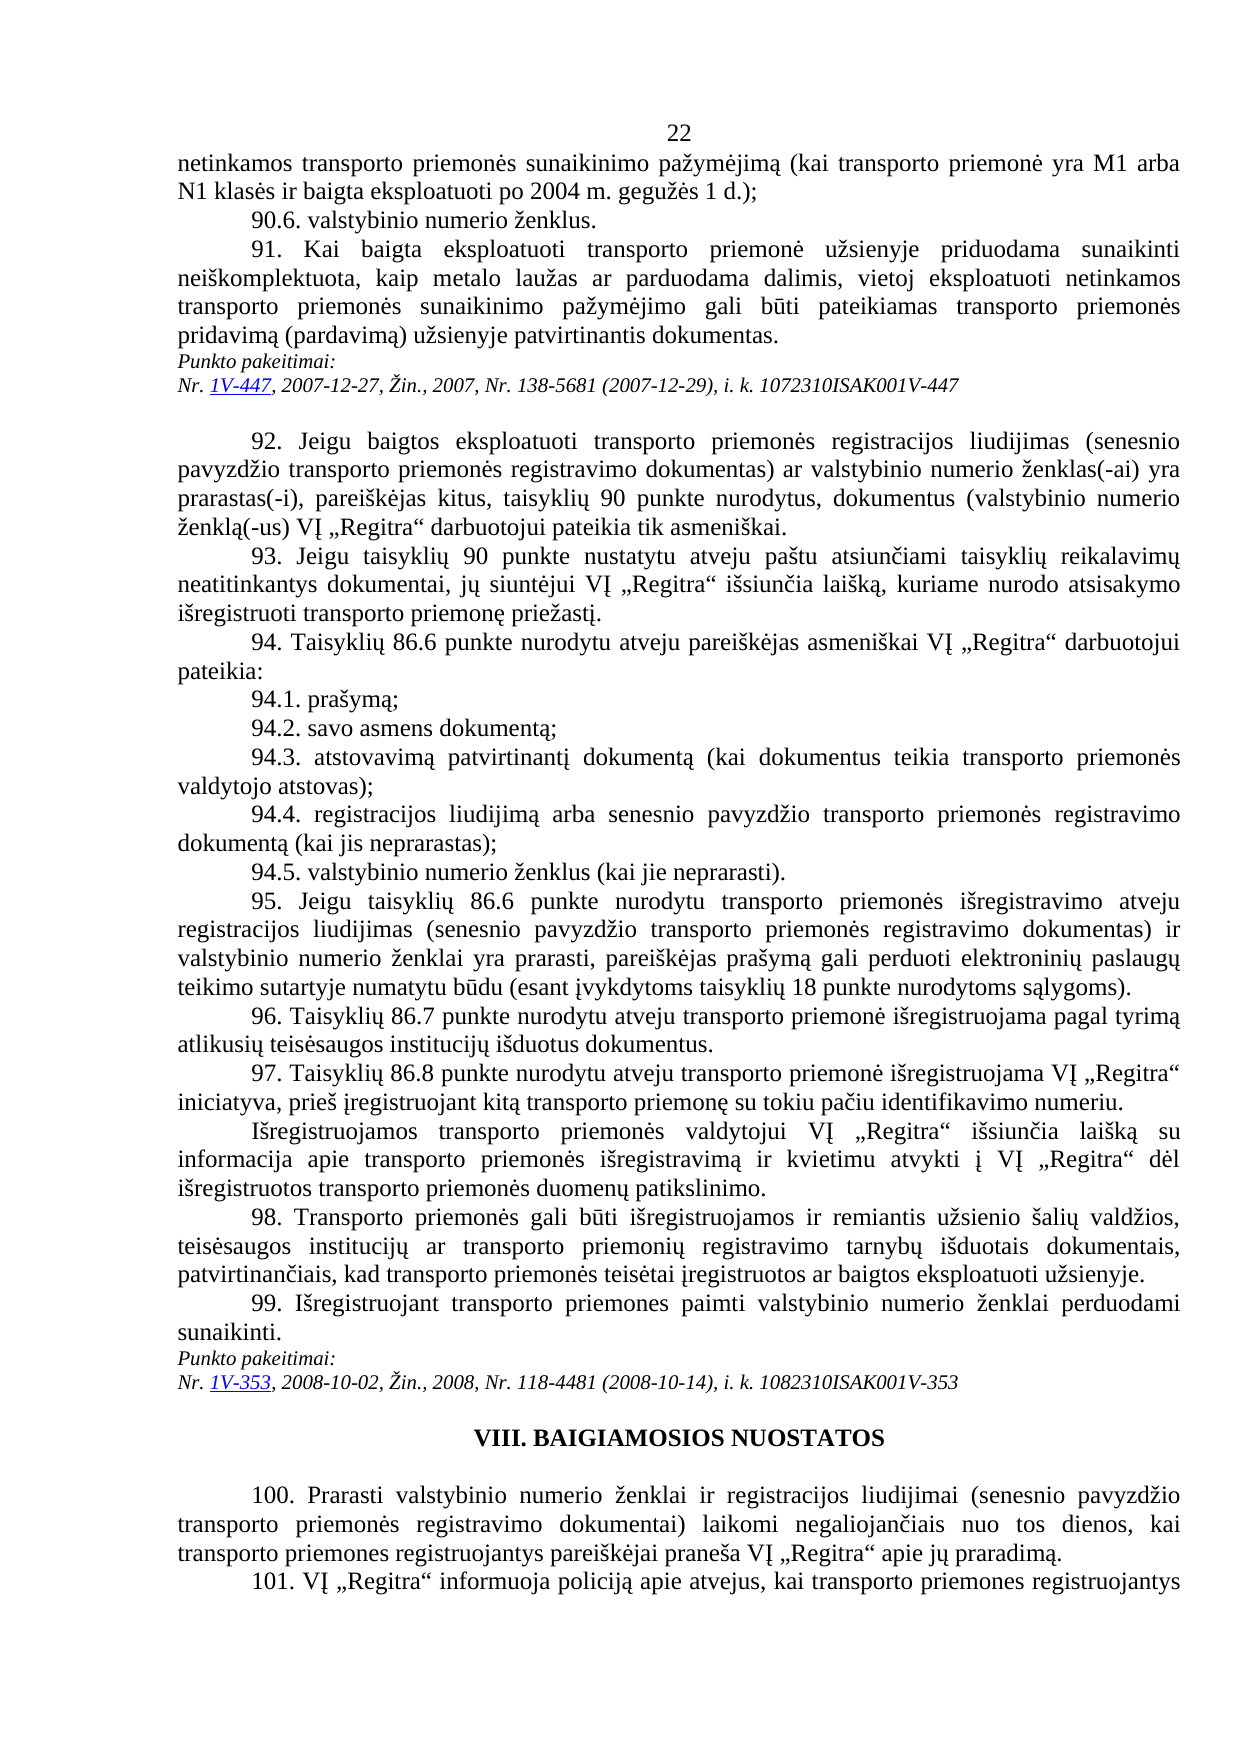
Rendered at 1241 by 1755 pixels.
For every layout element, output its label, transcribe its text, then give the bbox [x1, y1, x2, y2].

text 98. Transporto priemonės gali būti išregistruojamos ir remiantis užsienio šalių valdžios, teisėsaugos institucijų ar transporto priemonių registravimo tarnybų išduotais dokumentais, patvirtinančiais, kad transporto priemonės teisėtai įregistruotos ar baigtos eksploatuoti užsienyje. [177, 1202, 1181, 1288]
text 94. Taisyklių 86.6 punkte nurodytu atveju pareiškėjas asmeniškai VĮ „Regitra“ darbuotojui pateikia: [177, 627, 1181, 684]
text 94.4. registracijos liudijimą arba senesnio pavyzdžio transporto priemonės registravimo dokumentą (kai jis neprarastas); [177, 799, 1181, 857]
text Punkto pakeitimai: [177, 1346, 1181, 1370]
text netinkamos transporto priemonės sunaikinimo pažymėjimą (kai transporto priemonė yra M1 arba N1 klasės ir baigta eksploatuoti po 2004 m. gegužės 1 d.); [177, 148, 1181, 205]
text 99. Išregistruojant transporto priemones paimti valstybinio numerio ženklai perduodami sunaikinti. [177, 1288, 1181, 1346]
text 95. Jeigu taisyklių 86.6 punkte nurodytu transporto priemonės išregistravimo atveju registracijos liudijimas (senesnio pavyzdžio transporto priemonės registravimo dokumentas) ir valstybinio numerio ženklai yra prarasti, pareiškėjas prašymą gali perduoti elektroninių paslaugų teikimo sutartyje numatytu būdu (esant įvykdytoms taisyklių 18 punkte nurodytoms sąlygoms). [177, 886, 1181, 1001]
text 90.6. valstybinio numerio ženklus. [177, 205, 1181, 234]
text 94.1. prašymą; [177, 684, 1181, 713]
text Nr. 1V-447, 2007-12-27, Žin., 2007, Nr. 138-5681 (2007-12-29), i. k. 1072310ISAK001V-447 [177, 373, 1181, 397]
text VIII. BAIGIAMOSIOS NUOSTATOS [177, 1423, 1181, 1451]
text 96. Taisyklių 86.7 punkte nurodytu atveju transporto priemonė išregistruojama pagal tyrimą atlikusių teisėsaugos institucijų išduotus dokumentus. [177, 1001, 1181, 1058]
text 94.5. valstybinio numerio ženklus (kai jie neprarasti). [177, 857, 1181, 886]
text 94.2. savo asmens dokumentą; [177, 713, 1181, 742]
text 94.3. atstovavimą patvirtinantį dokumentą (kai dokumentus teikia transporto priemonės valdytojo atstovas); [177, 742, 1181, 799]
text 92. Jeigu baigtos eksploatuoti transporto priemonės registracijos liudijimas (senesnio pavyzdžio transporto priemonės registravimo dokumentas) ar valstybinio numerio ženklas(-ai) yra prarastas(-i), pareiškėjas kitus, taisyklių 90 punkte nurodytus, dokumentus (valstybinio numerio ženklą(-us) VĮ „Regitra“ darbuotojui pateikia tik asmeniškai. [177, 426, 1181, 541]
text 91. Kai baigta eksploatuoti transporto priemonė užsienyje priduodama sunaikinti neiškomplektuota, kaip metalo laužas ar parduodama dalimis, vietoj eksploatuoti netinkamos transporto priemonės sunaikinimo pažymėjimo gali būti pateikiamas transporto priemonės pridavimą (pardavimą) užsienyje patvirtinantis dokumentas. [177, 234, 1181, 349]
text 93. Jeigu taisyklių 90 punkte nustatytu atveju paštu atsiunčiami taisyklių reikalavimų neatitinkantys dokumentai, jų siuntėjui VĮ „Regitra“ išsiunčia laišką, kuriame nurodo atsisakymo išregistruoti transporto priemonę priežastį. [177, 541, 1181, 627]
text Punkto pakeitimai: [177, 349, 1181, 373]
text Išregistruojamos transporto priemonės valdytojui VĮ „Regitra“ išsiunčia laišką su informacija apie transporto priemonės išregistravimą ir kvietimu atvykti į VĮ „Regitra“ dėl išregistruotos transporto priemonės duomenų patikslinimo. [177, 1116, 1181, 1202]
text 100. Prarasti valstybinio numerio ženklai ir registracijos liudijimai (senesnio pavyzdžio transporto priemonės registravimo dokumentai) laikomi negaliojančiais nuo tos dienos, kai transporto priemones registruojantys pareiškėjai praneša VĮ „Regitra“ apie jų praradimą. [177, 1480, 1181, 1566]
text 101. VĮ „Regitra“ informuoja policiją apie atvejus, kai transporto priemones registruojantys [177, 1566, 1181, 1595]
text 97. Taisyklių 86.8 punkte nurodytu atveju transporto priemonė išregistruojama VĮ „Regitra“ iniciatyva, prieš įregistruojant kitą transporto priemonę su tokiu pačiu identifikavimo numeriu. [177, 1058, 1181, 1116]
text Nr. 1V-353, 2008-10-02, Žin., 2008, Nr. 118-4481 (2008-10-14), i. k. 1082310ISAK001V-353 [177, 1370, 1181, 1394]
